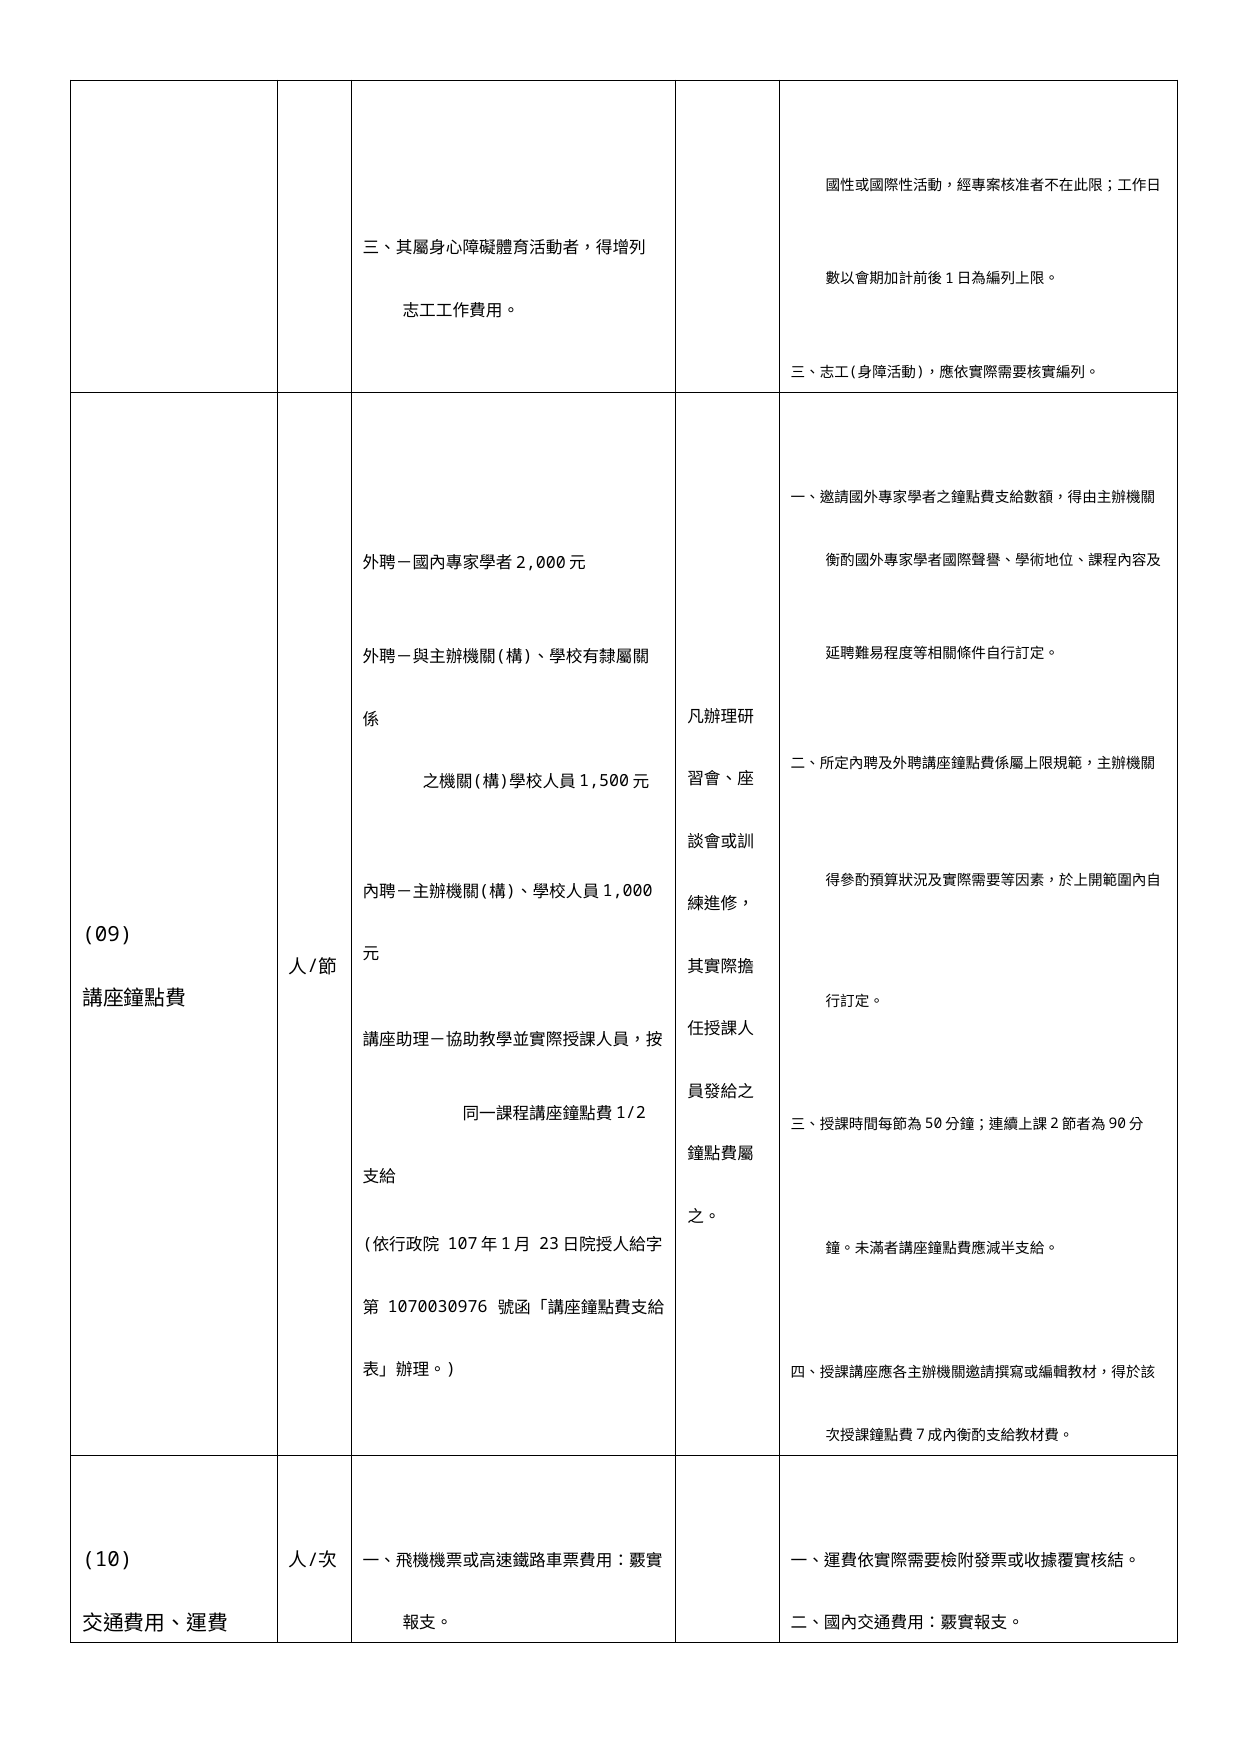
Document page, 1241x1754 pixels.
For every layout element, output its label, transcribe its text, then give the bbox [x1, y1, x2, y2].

table_cell 一、飛機機票或高速鐵路車票費用：覈實 報支。 [352, 1456, 675, 1642]
table_cell 人/次 [278, 1456, 351, 1642]
table_cell [278, 81, 351, 392]
table_cell 一、運費依實際需要檢附發票或收據覆實核結。 二、國內交通費用：覈實報支。 [780, 1456, 1177, 1642]
table_cell [71, 81, 277, 392]
table_cell (10) 交通費用、運費 [71, 1456, 277, 1642]
table_cell 一、邀請國外專家學者之鐘點費支給數額，得由主辦機關 衡酌國外專家學者國際聲譽、學術地位、課程內容及 延聘難易程度等相關條件自行訂定。 二、所定內聘及外聘講座鐘點費係屬上限規範，主辦機關 得參酌預算狀況及實際需要等因素，於上開範圍內自 行訂定。 三、授課時間每節為50分鐘；連續上課2節者為90分 鐘。未滿者講座鐘點費應減半支給。 四、授課講座應各主辦機關邀請撰寫或編輯教材，得於該 次授課鐘點費7成內衡酌支給教材費。 [780, 393, 1177, 1454]
table_cell 三、其屬身心障礙體育活動者，得增列 志工工作費用。 [352, 81, 675, 392]
table_cell (09) 講座鐘點費 [71, 393, 277, 1454]
table_cell 外聘－國內專家學者2,000元 外聘－與主辦機關(構)、學校有隸屬關係 之機關(構)學校人員1,500元 內聘－主辦機關(構)、學校人員1,000元 講座助理－協助教學並實際授課人員，按 同一課程講座鐘點費1/2支給 (依行政院 107年1月 23日院授人給字第 1070030976 號函「講座鐘點費支給表」辦理。) [352, 393, 675, 1454]
table_cell 國性或國際性活動，經專案核准者不在此限；工作日 數以會期加計前後1日為編列上限。 三、志工(身障活動)，應依實際需要核實編列。 [780, 81, 1177, 392]
table_cell [676, 1456, 779, 1642]
table_cell [676, 81, 779, 392]
table_cell 凡辦理研習會、座談會或訓練進修，其實際擔任授課人員發給之鐘點費屬之。 [676, 393, 779, 1454]
table_cell 人/節 [278, 393, 351, 1454]
